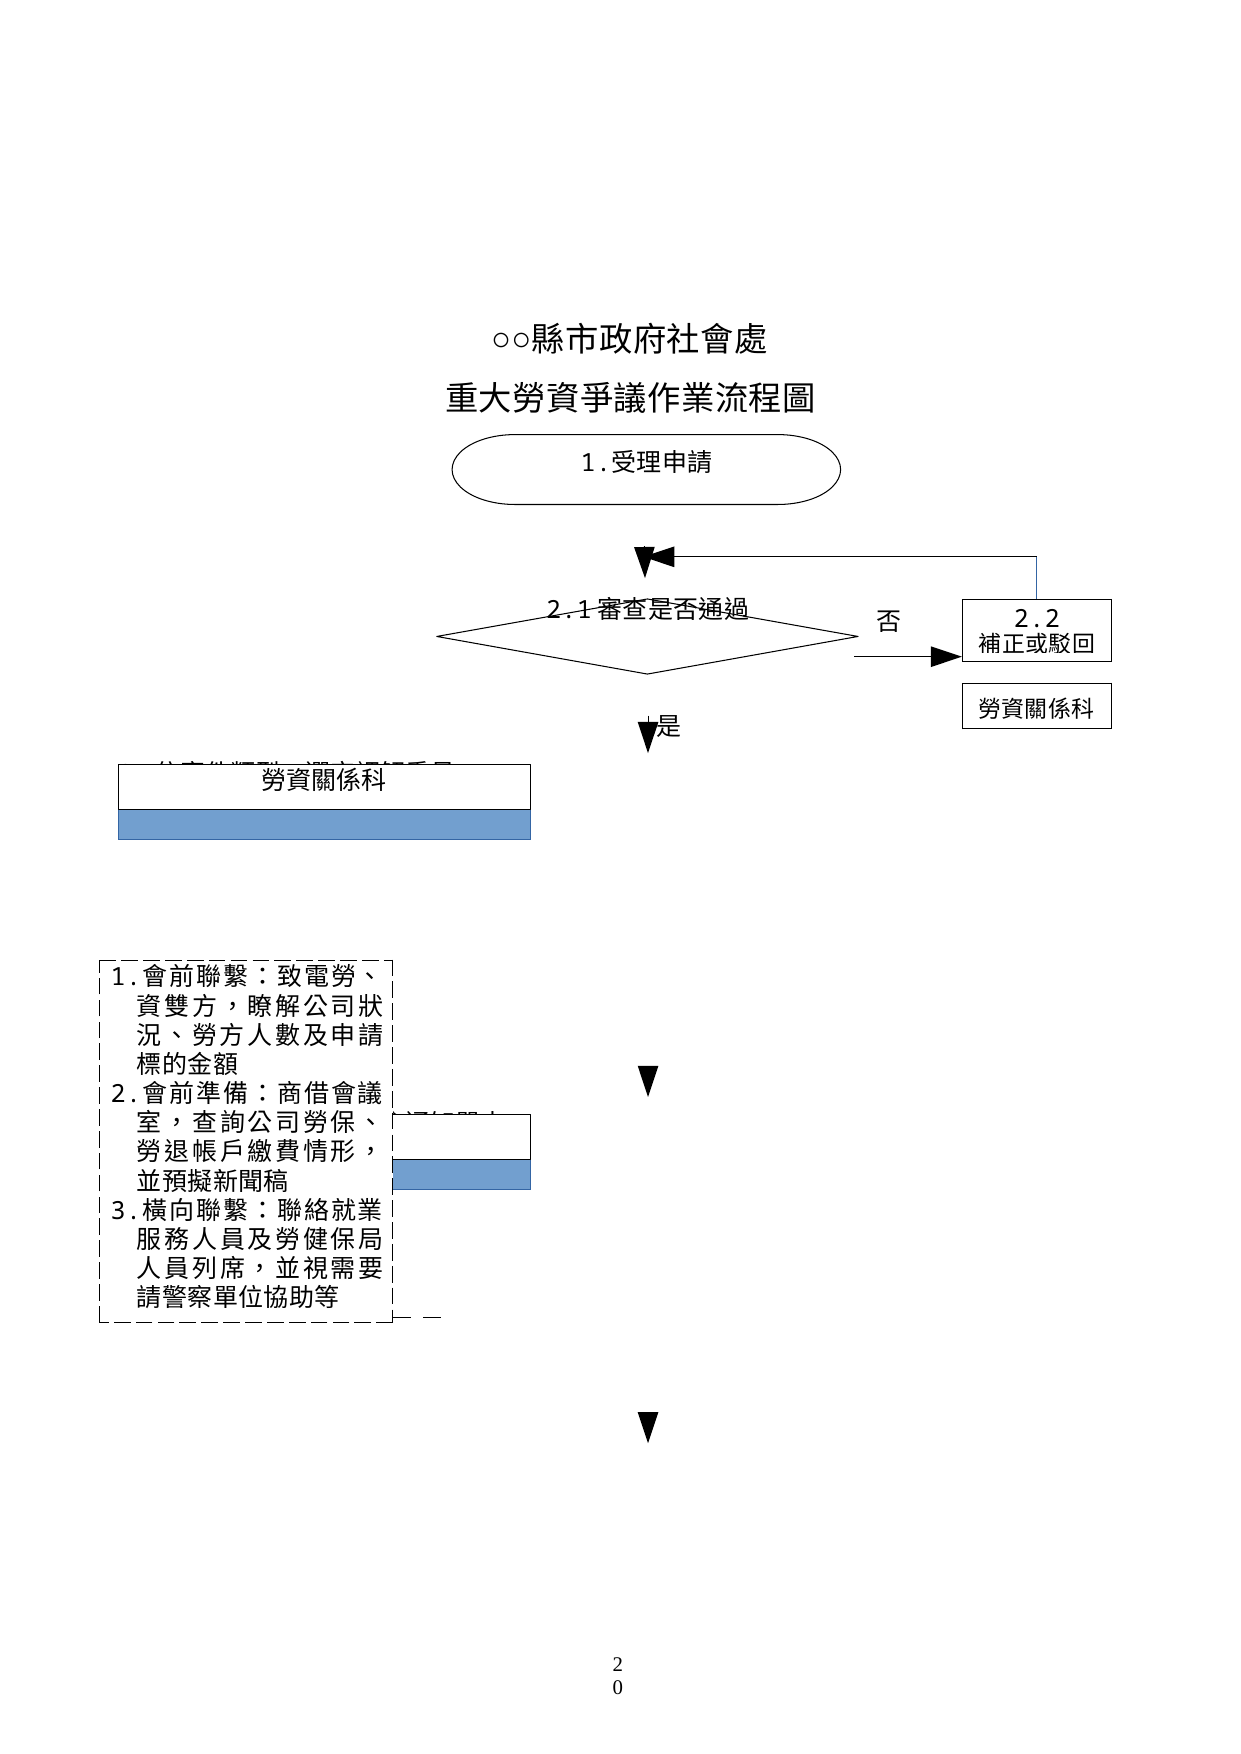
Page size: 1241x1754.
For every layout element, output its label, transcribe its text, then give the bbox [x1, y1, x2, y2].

text 重大勞資爭議作業流程圖 [118, 356, 1122, 414]
text 3.橫向聯繫：聯絡就業服務人員及勞健保局人員列席，並視需要請警察單位協助等 [110, 1196, 383, 1312]
text 1.受理申請 [467, 442, 826, 478]
text 2.2 補正或駁回 [978, 607, 1096, 653]
text 是 [657, 716, 712, 741]
text 1.會前聯繫：致電勞、資雙方，瞭解公司狀況、勞方人數及申請標的金額 [110, 962, 383, 1079]
text 2.1審查是否通過 [437, 599, 858, 624]
text 勞資關係科 [978, 691, 1096, 721]
text ○○縣市政府社會處 [118, 298, 1122, 356]
text 否 [876, 610, 962, 635]
text 2.會前準備：商借會議室，查詢公司勞保、勞退帳戶繳費情形，並預擬新聞稿 [110, 1079, 383, 1196]
